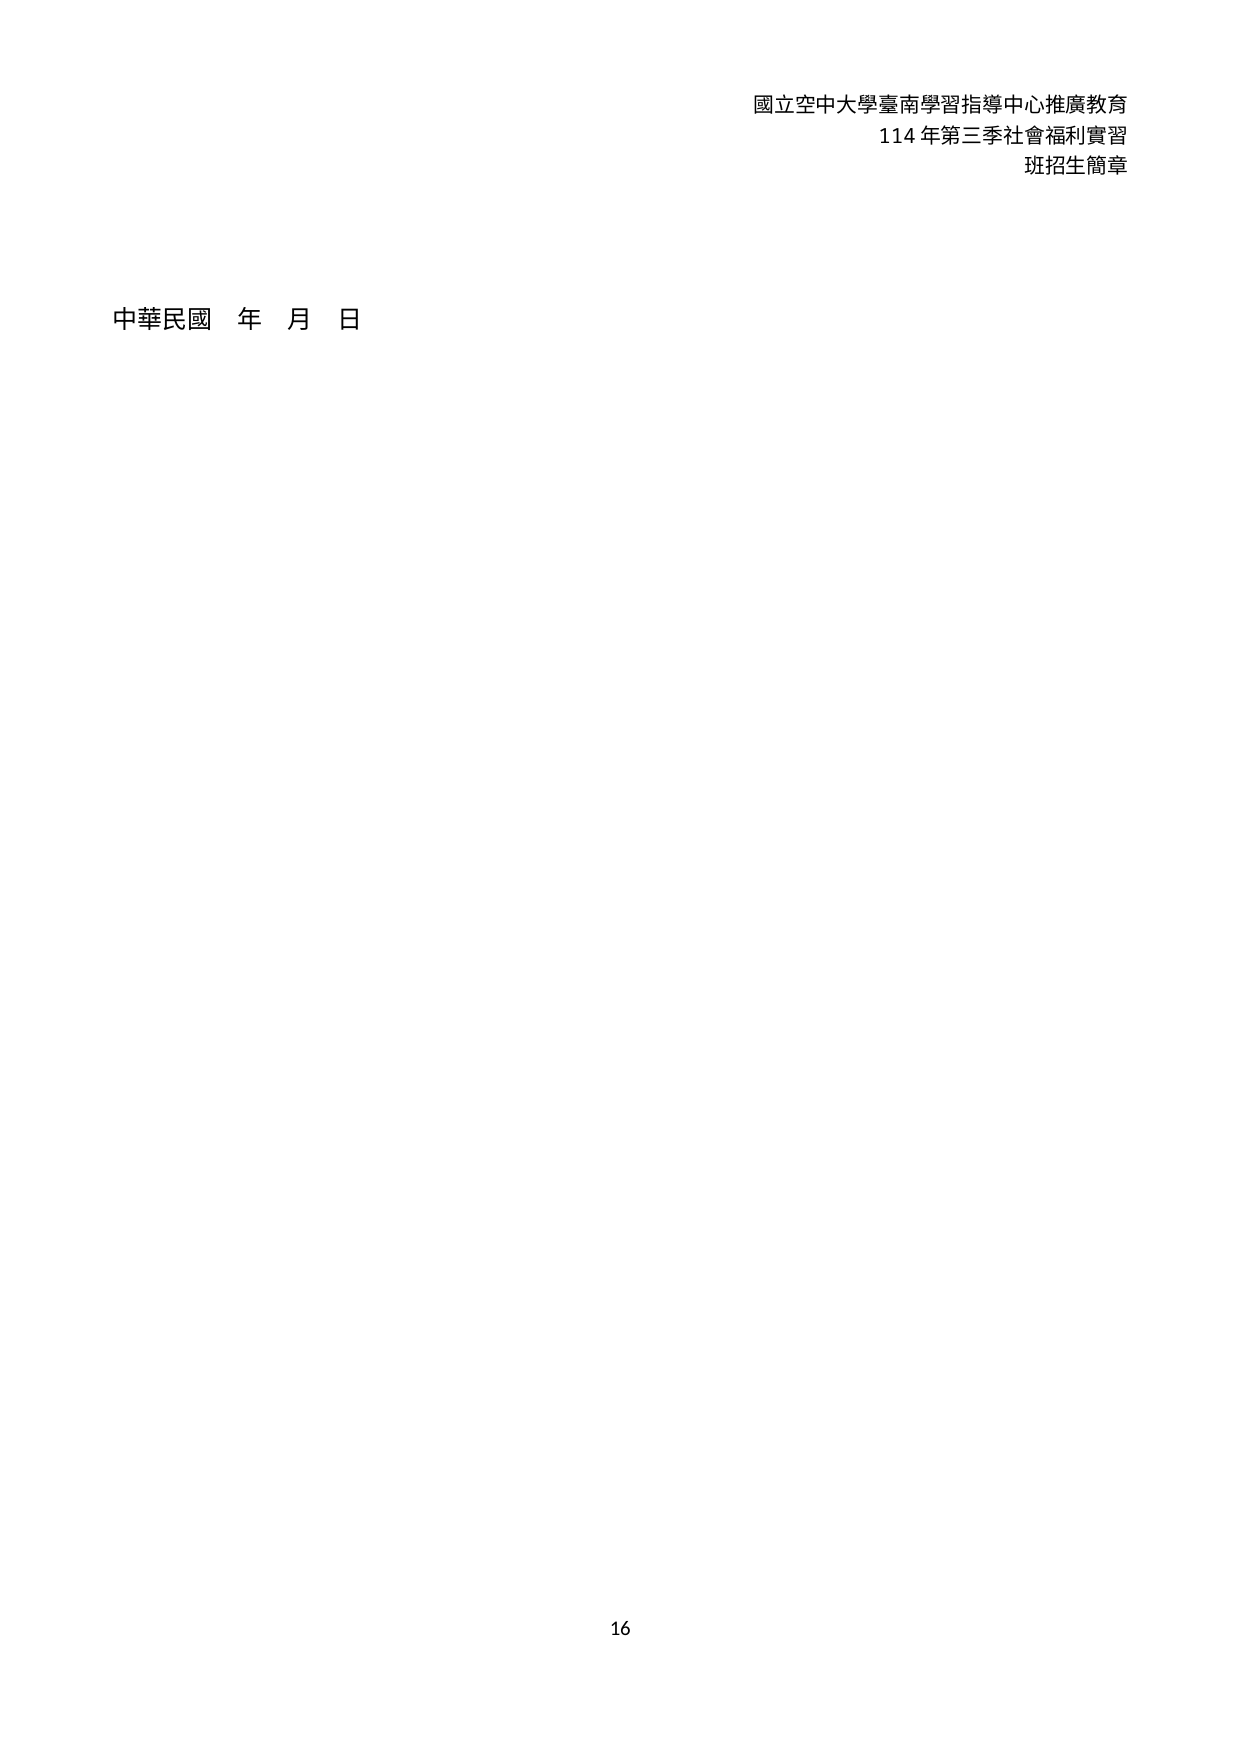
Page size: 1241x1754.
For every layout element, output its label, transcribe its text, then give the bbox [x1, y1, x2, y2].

text 中華民國 年 月 日 [112, 276, 1128, 339]
